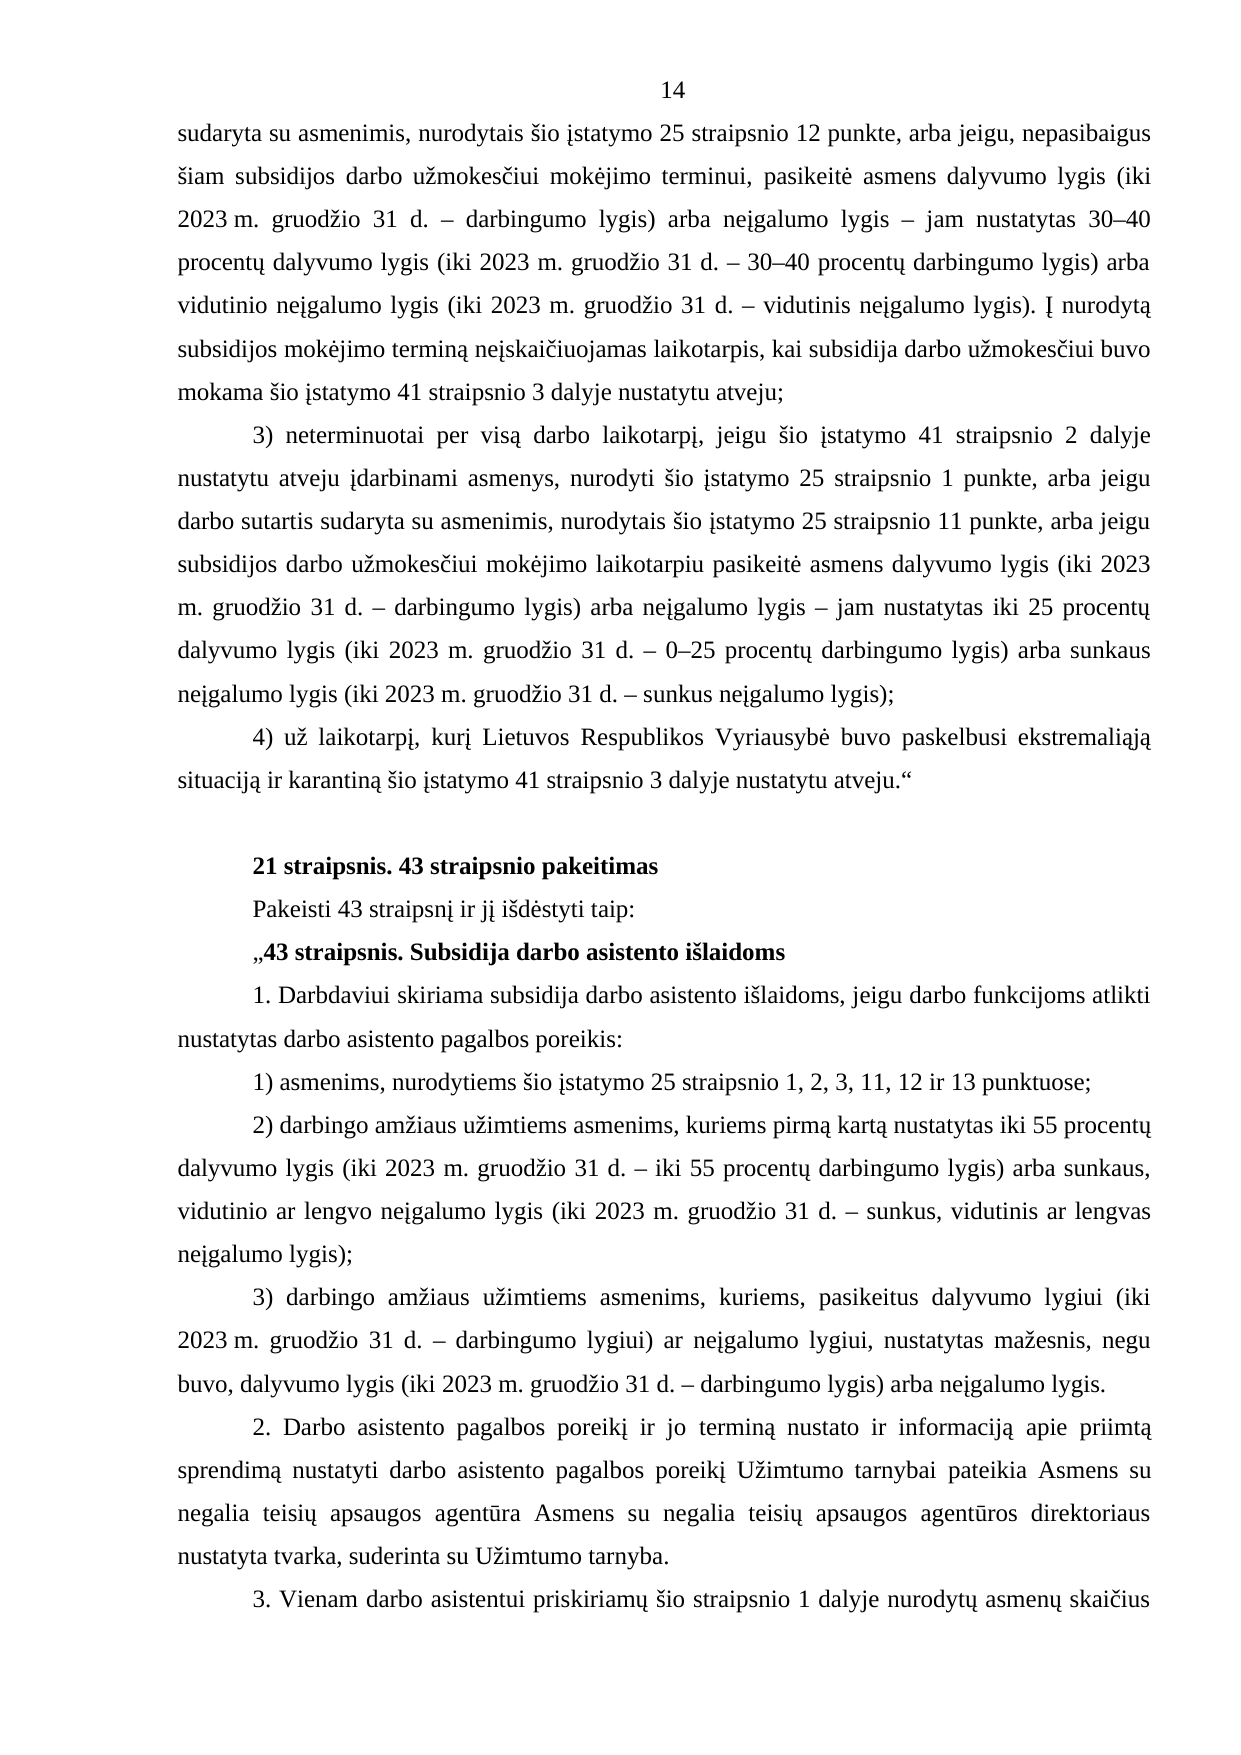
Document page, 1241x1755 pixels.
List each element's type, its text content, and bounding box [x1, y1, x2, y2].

text 2) darbingo amžiaus užimtiems asmenims, kuriems pirmą kartą nustatytas iki 55 procentų dalyvumo lygis (iki 2023 m. gruodžio 31 d. – iki 55 procentų darbingumo lygis) arba sunkaus, vidutinio ar lengvo neįgalumo lygis (iki 2023 m. gruodžio 31 d. – sunkus, vidutinis ar lengvas neįgalumo lygis); [177, 1110, 1152, 1268]
text 3. Vienam darbo asistentui priskiriamų šio straipsnio 1 dalyje nurodytų asmenų skaičius [177, 1584, 1152, 1613]
text sudaryta su asmenimis, nurodytais šio įstatymo 25 straipsnio 12 punkte, arba jeigu, nepasibaigus šiam subsidijos darbo užmokesčiui mokėjimo terminui, pasikeitė asmens dalyvumo lygis (iki 2023 m. gruodžio 31 d. – darbingumo lygis) arba neįgalumo lygis – jam nustatytas 30–40 procentų dalyvumo lygis (iki 2023 m. gruodžio 31 d. – 30–40 procentų darbingumo lygis) arba vidutinio neįgalumo lygis (iki 2023 m. gruodžio 31 d. – vidutinis neįgalumo lygis). Į nurodytą subsidijos mokėjimo terminą neįskaičiuojamas laikotarpis, kai subsidija darbo užmokesčiui buvo mokama šio įstatymo 41 straipsnio 3 dalyje nustatytu atveju; [177, 118, 1152, 406]
text Pakeisti 43 straipsnį ir jį išdėstyti taip: [177, 894, 1152, 923]
text 1. Darbdaviui skiriama subsidija darbo asistento išlaidoms, jeigu darbo funkcijoms atlikti nustatytas darbo asistento pagalbos poreikis: [177, 981, 1152, 1052]
text 2. Darbo asistento pagalbos poreikį ir jo terminą nustato ir informaciją apie priimtą sprendimą nustatyti darbo asistento pagalbos poreikį Užimtumo tarnybai pateikia Asmens su negalia teisių apsaugos agentūra Asmens su negalia teisių apsaugos agentūros direktoriaus nustatyta tvarka, suderinta su Užimtumo tarnyba. [177, 1412, 1152, 1570]
text 21 straipsnis. 43 straipsnio pakeitimas [177, 851, 1152, 880]
text 3) darbingo amžiaus užimtiems asmenims, kuriems, pasikeitus dalyvumo lygiui (iki 2023 m. gruodžio 31 d. – darbingumo lygiui) ar neįgalumo lygiui, nustatytas mažesnis, negu buvo, dalyvumo lygis (iki 2023 m. gruodžio 31 d. – darbingumo lygis) arba neįgalumo lygis. [177, 1282, 1152, 1397]
text 1) asmenims, nurodytiems šio įstatymo 25 straipsnio 1, 2, 3, 11, 12 ir 13 punktuose; [177, 1067, 1152, 1096]
text 4) už laikotarpį, kurį Lietuvos Respublikos Vyriausybė buvo paskelbusi ekstremaliąją situaciją ir karantiną šio įstatymo 41 straipsnio 3 dalyje nustatytu atveju.“ [177, 722, 1152, 794]
text 3) neterminuotai per visą darbo laikotarpį, jeigu šio įstatymo 41 straipsnio 2 dalyje nustatytu atveju įdarbinami asmenys, nurodyti šio įstatymo 25 straipsnio 1 punkte, arba jeigu darbo sutartis sudaryta su asmenimis, nurodytais šio įstatymo 25 straipsnio 11 punkte, arba jeigu subsidijos darbo užmokesčiui mokėjimo laikotarpiu pasikeitė asmens dalyvumo lygis (iki 2023 m. gruodžio 31 d. – darbingumo lygis) arba neįgalumo lygis – jam nustatytas iki 25 procentų dalyvumo lygis (iki 2023 m. gruodžio 31 d. – 0–25 procentų darbingumo lygis) arba sunkaus neįgalumo lygis (iki 2023 m. gruodžio 31 d. – sunkus neįgalumo lygis); [177, 420, 1152, 707]
text „43 straipsnis. Subsidija darbo asistento išlaidoms [177, 937, 1152, 966]
